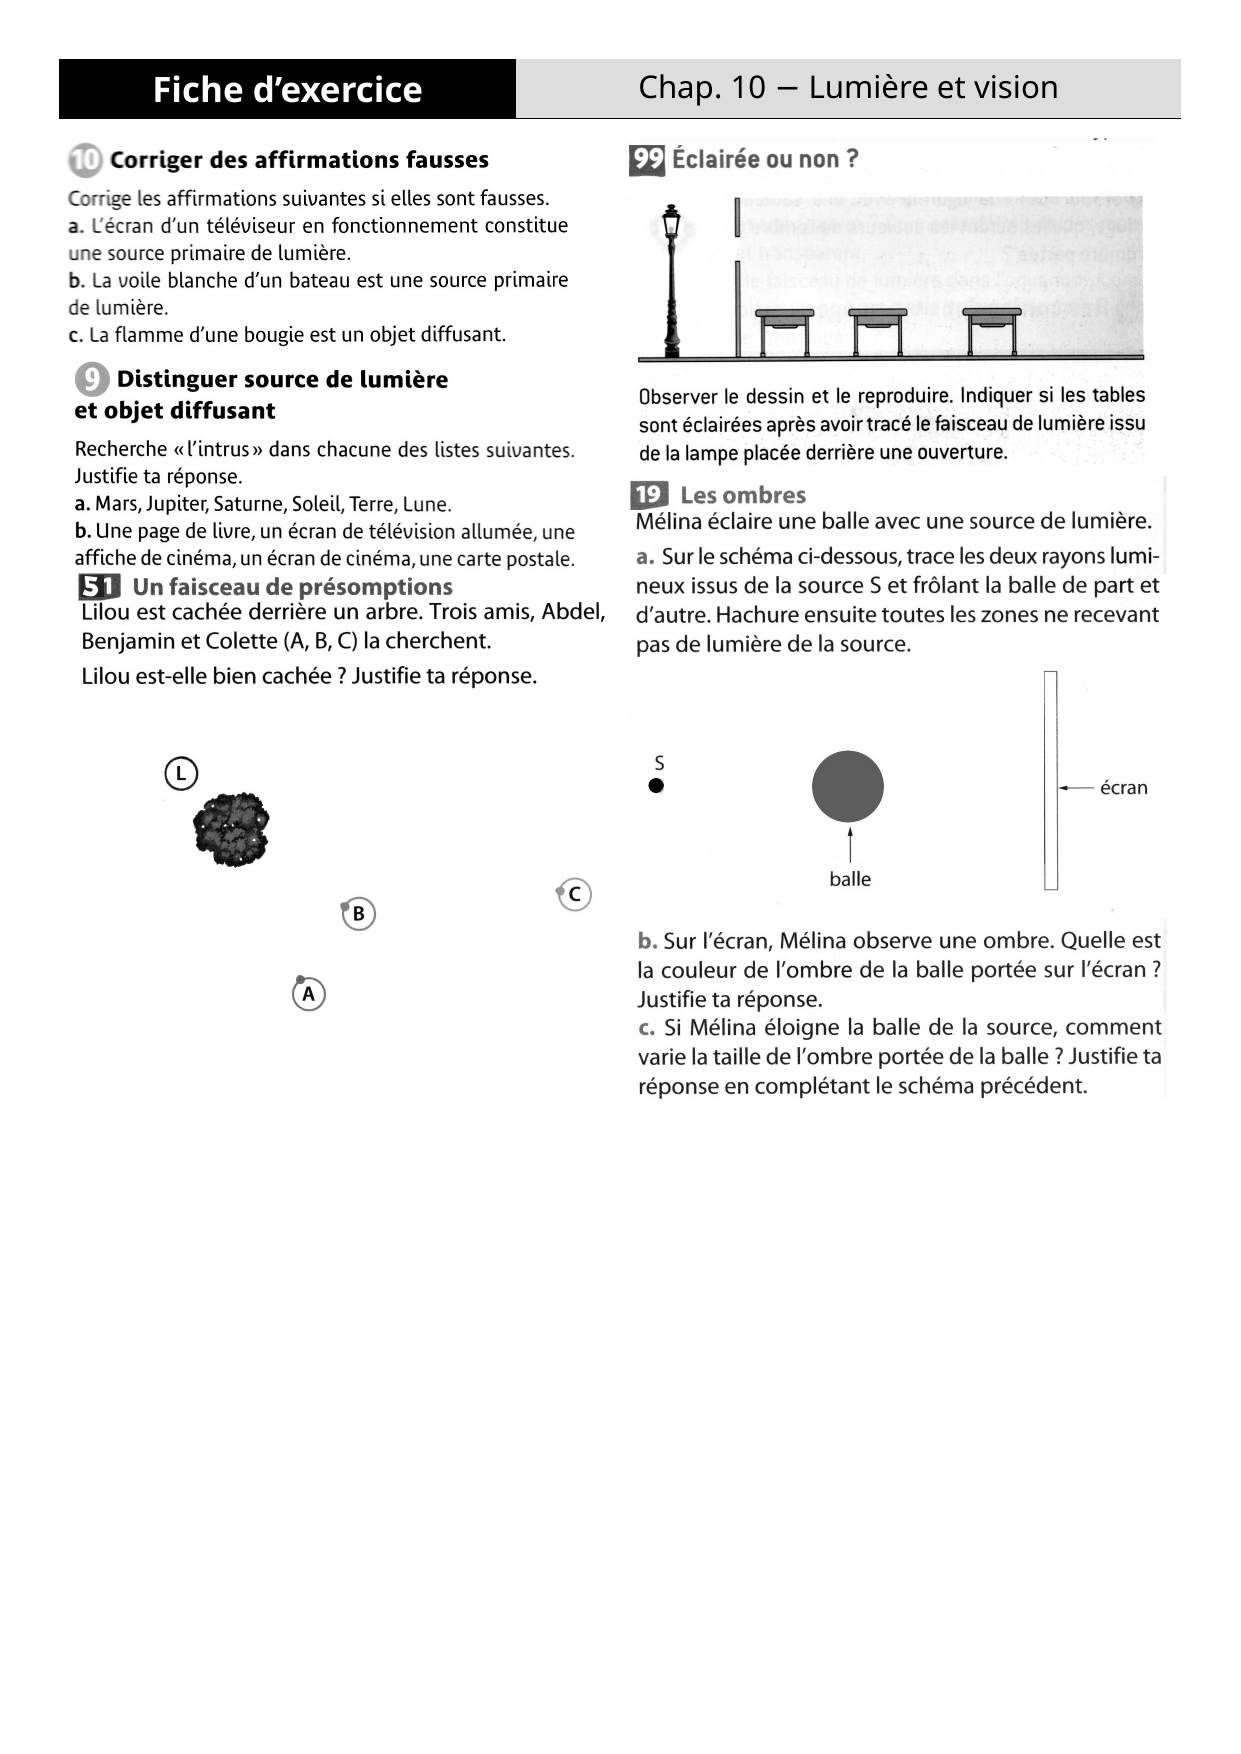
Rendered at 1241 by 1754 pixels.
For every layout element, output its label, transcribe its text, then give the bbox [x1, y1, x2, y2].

picture [59, 133, 1182, 1137]
table_header Fiche d’exercice [59, 59, 516, 118]
table_header Chap. 10 − Lumière et vision [516, 59, 1181, 118]
